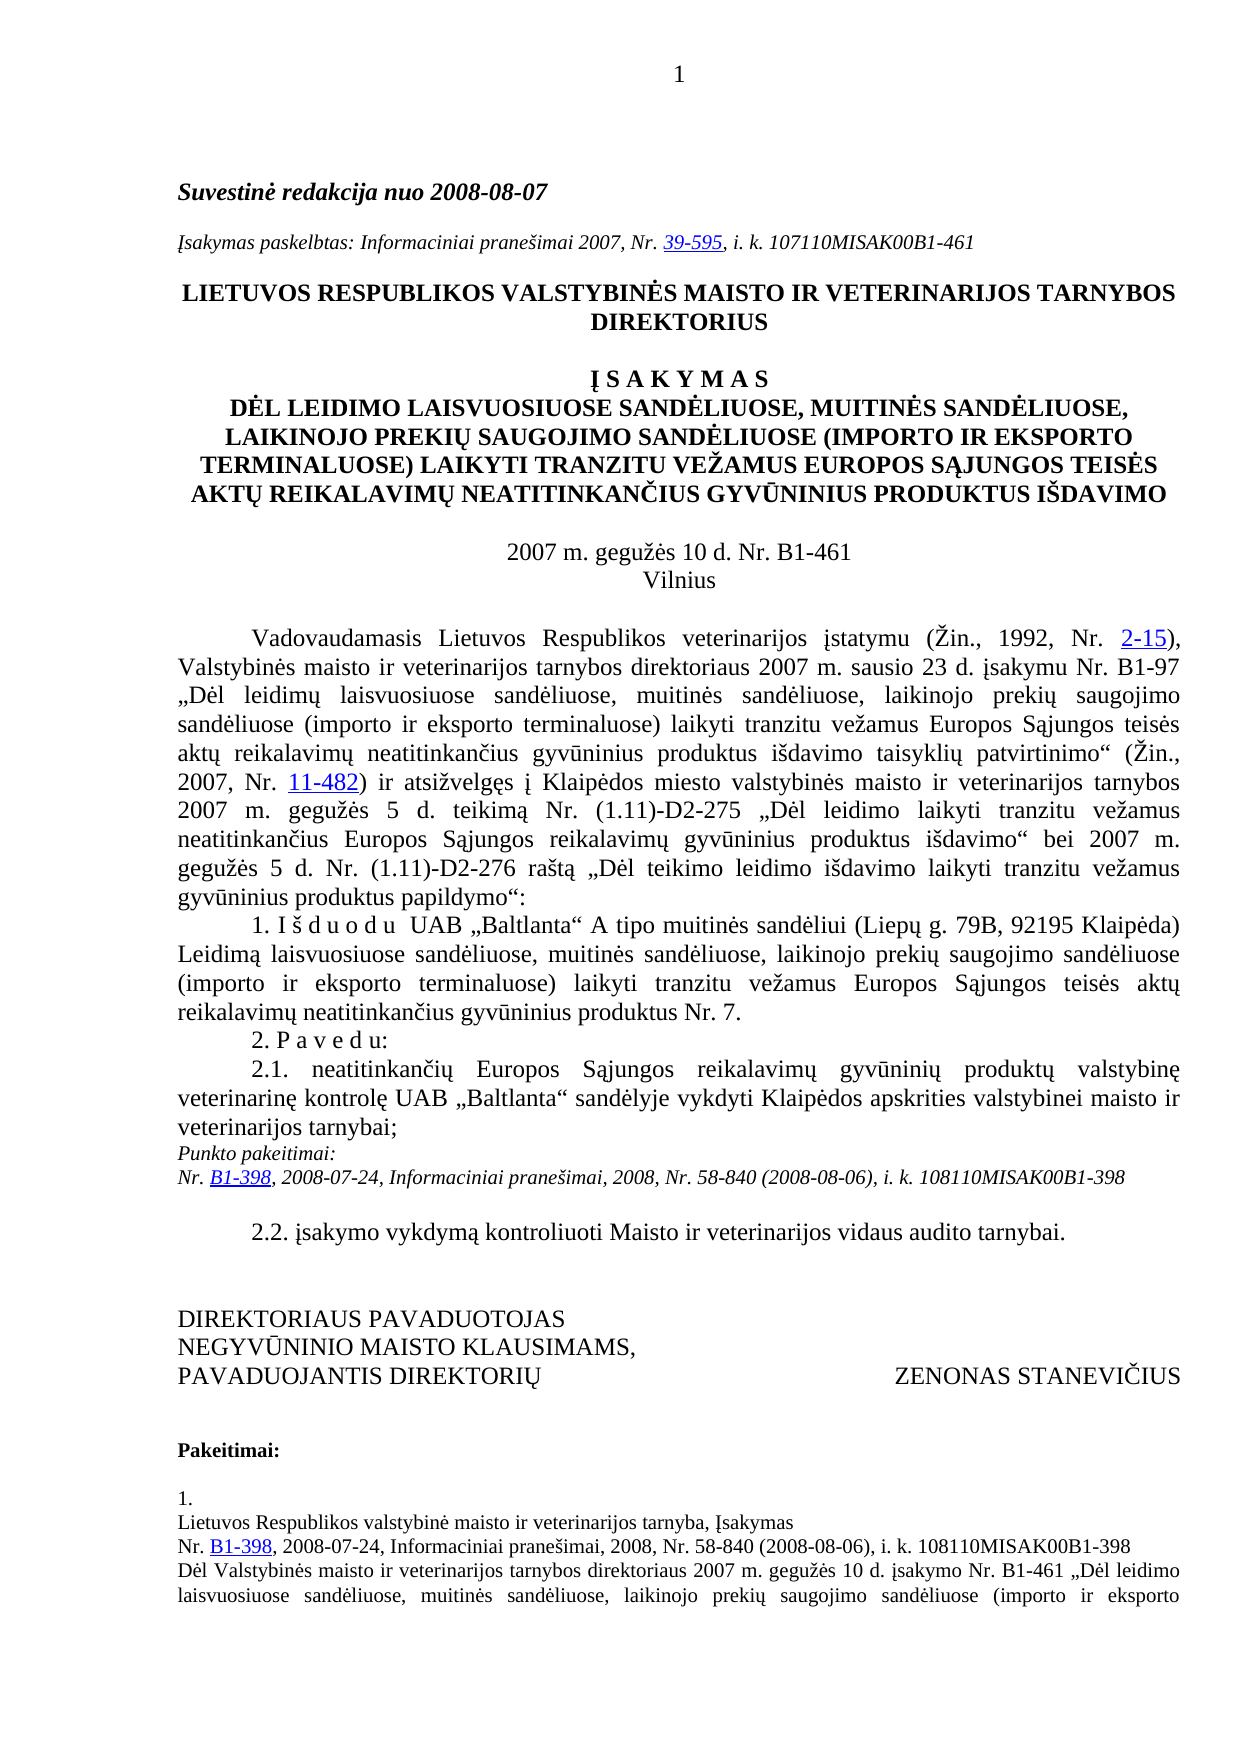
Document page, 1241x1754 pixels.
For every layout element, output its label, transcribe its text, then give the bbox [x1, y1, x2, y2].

text 1. Išduodu UAB „Baltlanta“ A tipo muitinės sandėliui (Liepų g. 79B, 92195 Klaipėda) Leidimą laisvuosiuose sandėliuose, muitinės sandėliuose, laikinojo prekių saugojimo sandėliuose (importo ir eksporto terminaluose) laikyti tranzitu vežamus Europos Sąjungos teisės aktų reikalavimų neatitinkančius gyvūninius produktus Nr. 7. [177, 911, 1181, 1026]
text Pakeitimai: [177, 1438, 1181, 1462]
text 2007 m. gegužės 10 d. Nr. B1-461 [177, 537, 1181, 566]
text Vilnius [177, 566, 1181, 594]
text Vadovaudamasis Lietuvos Respublikos veterinarijos įstatymu (Žin., 1992, Nr. 2-15), Valstybinės maisto ir veterinarijos tarnybos direktoriaus 2007 m. sausio 23 d. įsakymu Nr. B1-97 „Dėl leidimų laisvuosiuose sandėliuose, muitinės sandėliuose, laikinojo prekių saugojimo sandėliuose (importo ir eksporto terminaluose) laikyti tranzitu vežamus Europos Sąjungos teisės aktų reikalavimų neatitinkančius gyvūninius produktus išdavimo taisyklių patvirtinimo“ (Žin., 2007, Nr. 11-482) ir atsižvelgęs į Klaipėdos miesto valstybinės maisto ir veterinarijos tarnybos 2007 m. gegužės 5 d. teikimą Nr. (1.11)-D2-275 „Dėl leidimo laikyti tranzitu vežamus neatitinkančius Europos Sąjungos reikalavimų gyvūninius produktus išdavimo“ bei 2007 m. gegužės 5 d. Nr. (1.11)-D2-276 raštą „Dėl teikimo leidimo išdavimo laikyti tranzitu vežamus gyvūninius produktus papildymo“: [177, 623, 1181, 911]
text Lietuvos Respublikos valstybinė maisto ir veterinarijos tarnyba, Įsakymas [177, 1510, 1181, 1534]
text 2. Pavedu: [177, 1026, 1181, 1054]
text Į S A K Y M A S [177, 364, 1181, 393]
text Punkto pakeitimai: [177, 1141, 1181, 1165]
text Dėl Valstybinės maisto ir veterinarijos tarnybos direktoriaus 2007 m. gegužės 10 d. įsakymo Nr. B1-461 „Dėl leidimo laisvuosiuose sandėliuose, muitinės sandėliuose, laikinojo prekių saugojimo sandėliuose (importo ir eksporto [177, 1558, 1181, 1607]
text 2.1. neatitinkančių Europos Sąjungos reikalavimų gyvūninių produktų valstybinę veterinarinę kontrolę UAB „Baltlanta“ sandėlyje vykdyti Klaipėdos apskrities valstybinei maisto ir veterinarijos tarnybai; [177, 1054, 1181, 1141]
text Nr. B1-398, 2008-07-24, Informaciniai pranešimai, 2008, Nr. 58-840 (2008-08-06), i. k. 108110MISAK00B1-398 [177, 1534, 1181, 1558]
text PAVADUOJANTIS DIREKTORIŲ ZENONAS STANEVIČIUS [177, 1361, 1181, 1390]
text DĖL LEIDIMO LAISVUOSIUOSE SANDĖLIUOSE, MUITINĖS SANDĖLIUOSE, LAIKINOJO PREKIŲ SAUGOJIMO SANDĖLIUOSE (IMPORTO IR EKSPORTO TERMINALUOSE) LAIKYTI TRANZITU VEŽAMUS EUROPOS SĄJUNGOS TEISĖS AKTŲ REIKALAVIMŲ NEATITINKANČIUS GYVŪNINIUS PRODUKTUS IŠDAVIMO [177, 393, 1181, 508]
text NEGYVŪNINIO MAISTO KLAUSIMAMS, [177, 1332, 1181, 1361]
text Nr. B1-398, 2008-07-24, Informaciniai pranešimai, 2008, Nr. 58-840 (2008-08-06), i. k. 108110MISAK00B1-398 [177, 1165, 1181, 1189]
text 2.2. įsakymo vykdymą kontroliuoti Maisto ir veterinarijos vidaus audito tarnybai. [177, 1217, 1181, 1246]
text Įsakymas paskelbtas: Informaciniai pranešimai 2007, Nr. 39-595, i. k. 107110MISAK00B1-461 [177, 230, 1181, 254]
text 1. [177, 1486, 1181, 1510]
text DIREKTORIAUS PAVADUOTOJAS [177, 1304, 1181, 1332]
text LIETUVOS RESPUBLIKOS VALSTYBINĖS MAISTO IR VETERINARIJOS TARNYBOS DIREKTORIUS [177, 278, 1181, 336]
text Suvestinė redakcija nuo 2008-08-07 [177, 177, 1181, 206]
